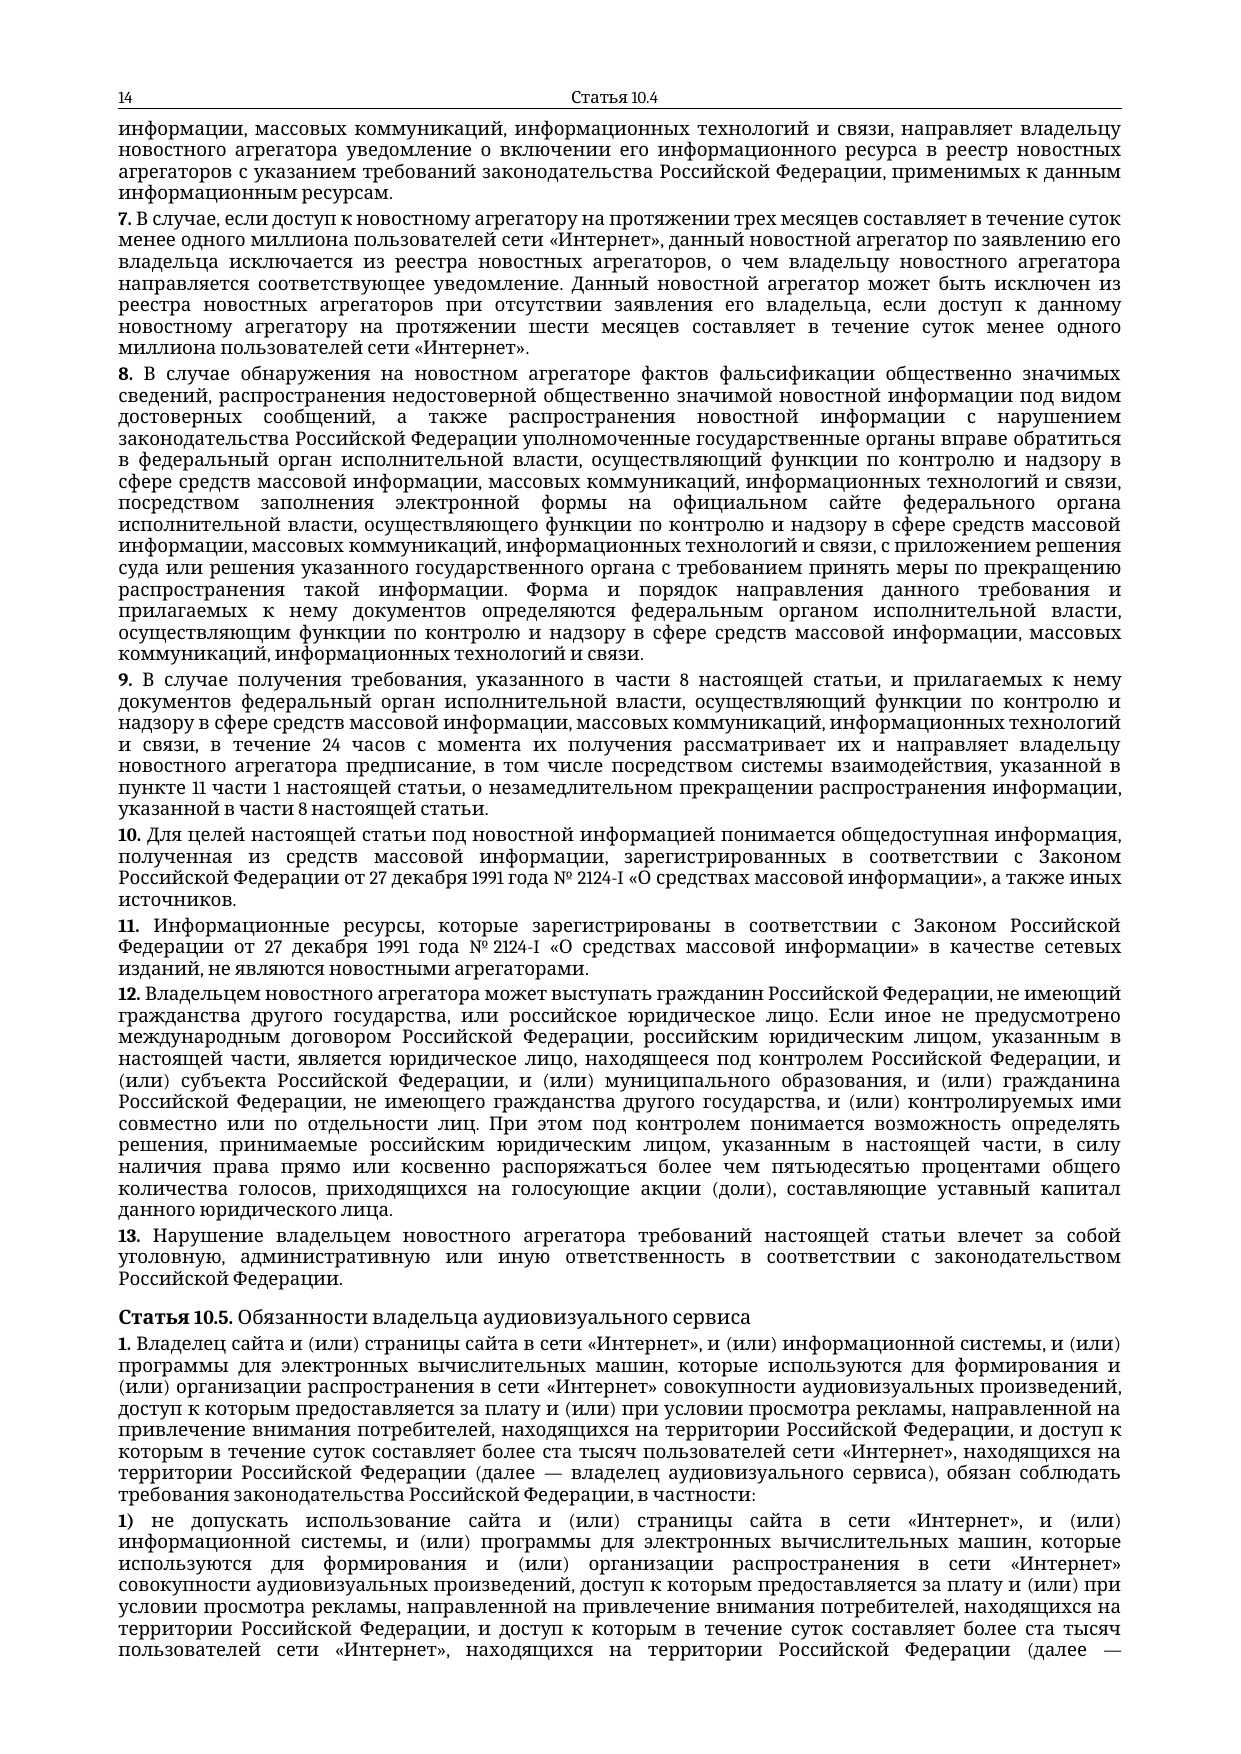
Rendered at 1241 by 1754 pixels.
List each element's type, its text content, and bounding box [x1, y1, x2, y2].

text 11. Информационные ресурсы, которые зарегистрированы в соответствии с Законом Российской Федерации от 27 декабря 1991 года № 2124-I «О средствах массовой информации» в качестве сетевых изданий, не являются новостными агрегаторами. [118, 915, 1122, 980]
text 7. В случае, если доступ к новостному агрегатору на протяжении трех месяцев составляет в течение суток менее одного миллиона пользователей сети «Интернет», данный новостной агрегатор по заявлению его владельца исключается из реестра новостных агрегаторов, о чем владельцу новостного агрегатора направляется соответствующее уведомление. Данный новостной агрегатор может быть исключен из реестра новостных агрегаторов при отсутствии заявления его владельца, если доступ к данному новостному агрегатору на протяжении шести месяцев составляет в течение суток менее одного миллиона пользователей сети «Интернет». [118, 208, 1122, 359]
text 1) не допускать использование сайта и (или) страницы сайта в сети «Интернет», и (или) информационной системы, и (или) программы для электронных вычислительных машин, которые используются для формирования и (или) организации распространения в сети «Интернет» совокупности аудиовизуальных произведений, доступ к которым предоставляется за плату и (или) при условии просмотра рекламы, направленной на привлечение внимания потребителей, находящихся на территории Российской Федерации, и доступ к которым в течение суток составляет более ста тысяч пользователей сети «Интернет», находящихся на территории Российской Федерации (далее — [118, 1510, 1122, 1661]
subtitle Статья 10.5. Обязанности владельца аудиовизуального сервиса [118, 1307, 1122, 1329]
text 12. Владельцем новостного агрегатора может выступать гражданин Российской Федерации, не имеющий гражданства другого государства, или российское юридическое лицо. Если иное не предусмотрено международным договором Российской Федерации, российским юридическим лицом, указанным в настоящей части, является юридическое лицо, находящееся под контролем Российской Федерации, и (или) субъекта Российской Федерации, и (или) муниципального образования, и (или) гражданина Российской Федерации, не имеющего гражданства другого государства, и (или) контролируемых ими совместно или по отдельности лиц. При этом под контролем понимается возможность определять решения, принимаемые российским юридическим лицом, указанным в настоящей части, в силу наличия права прямо или косвенно распоряжаться более чем пятьюдесятью процентами общего количества голосов, приходящихся на голосующие акции (доли), составляющие уставный капитал данного юридического лица. [118, 984, 1122, 1221]
text 9. В случае получения требования, указанного в части 8 настоящей статьи, и прилагаемых к нему документов федеральный орган исполнительной власти, осуществляющий функции по контролю и надзору в сфере средств массовой информации, массовых коммуникаций, информационных технологий и связи, в течение 24 часов с момента их получения рассматривает их и направляет владельцу новостного агрегатора предписание, в том числе посредством системы взаимодействия, указанной в пункте 11 части 1 настоящей статьи, о незамедлительном прекращении распространения информации, указанной в части 8 настоящей статьи. [118, 669, 1122, 821]
text 10. Для целей настоящей статьи под новостной информацией понимается общедоступная информация, полученная из средств массовой информации, зарегистрированных в соответствии с Законом Российской Федерации от 27 декабря 1991 года № 2124-I «О средствах массовой информации», а также иных источников. [118, 825, 1122, 911]
text 13. Нарушение владельцем новостного агрегатора требований настоящей статьи влечет за собой уголовную, административную или иную ответственность в соответствии с законодательством Российской Федерации. [118, 1225, 1122, 1290]
text 8. В случае обнаружения на новостном агрегаторе фактов фальсификации общественно значимых сведений, распространения недостоверной общественно значимой новостной информации под видом достоверных сообщений, а также распространения новостной информации с нарушением законодательства Российской Федерации уполномоченные государственные органы вправе обратиться в федеральный орган исполнительной власти, осуществляющий функции по контролю и надзору в сфере средств массовой информации, массовых коммуникаций, информационных технологий и связи, посредством заполнения электронной формы на официальном сайте федерального органа исполнительной власти, осуществляющего функции по контролю и надзору в сфере средств массовой информации, массовых коммуникаций, информационных технологий и связи, с приложением решения суда или решения указанного государственного органа с требованием принять меры по прекращению распространения такой информации. Форма и порядок направления данного требования и прилагаемых к нему документов определяются федеральным органом исполнительной власти, осуществляющим функции по контролю и надзору в сфере средств массовой информации, массовых коммуникаций, информационных технологий и связи. [118, 363, 1122, 665]
text 1. Владелец сайта и (или) страницы сайта в сети «Интернет», и (или) информационной системы, и (или) программы для электронных вычислительных машин, которые используются для формирования и (или) организации распространения в сети «Интернет» совокупности аудиовизуальных произведений, доступ к которым предоставляется за плату и (или) при условии просмотра рекламы, направленной на привлечение внимания потребителей, находящихся на территории Российской Федерации, и доступ к которым в течение суток составляет более ста тысяч пользователей сети «Интернет», находящихся на территории Российской Федерации (далее — владелец аудиовизуального сервиса), обязан соблюдать требования законодательства Российской Федерации, в частности: [118, 1333, 1122, 1506]
text информации, массовых коммуникаций, информационных технологий и связи, направляет владельцу новостного агрегатора уведомление о включении его информационного ресурса в реестр новостных агрегаторов с указанием требований законодательства Российской Федерации, применимых к данным информационным ресурсам. [118, 118, 1122, 204]
